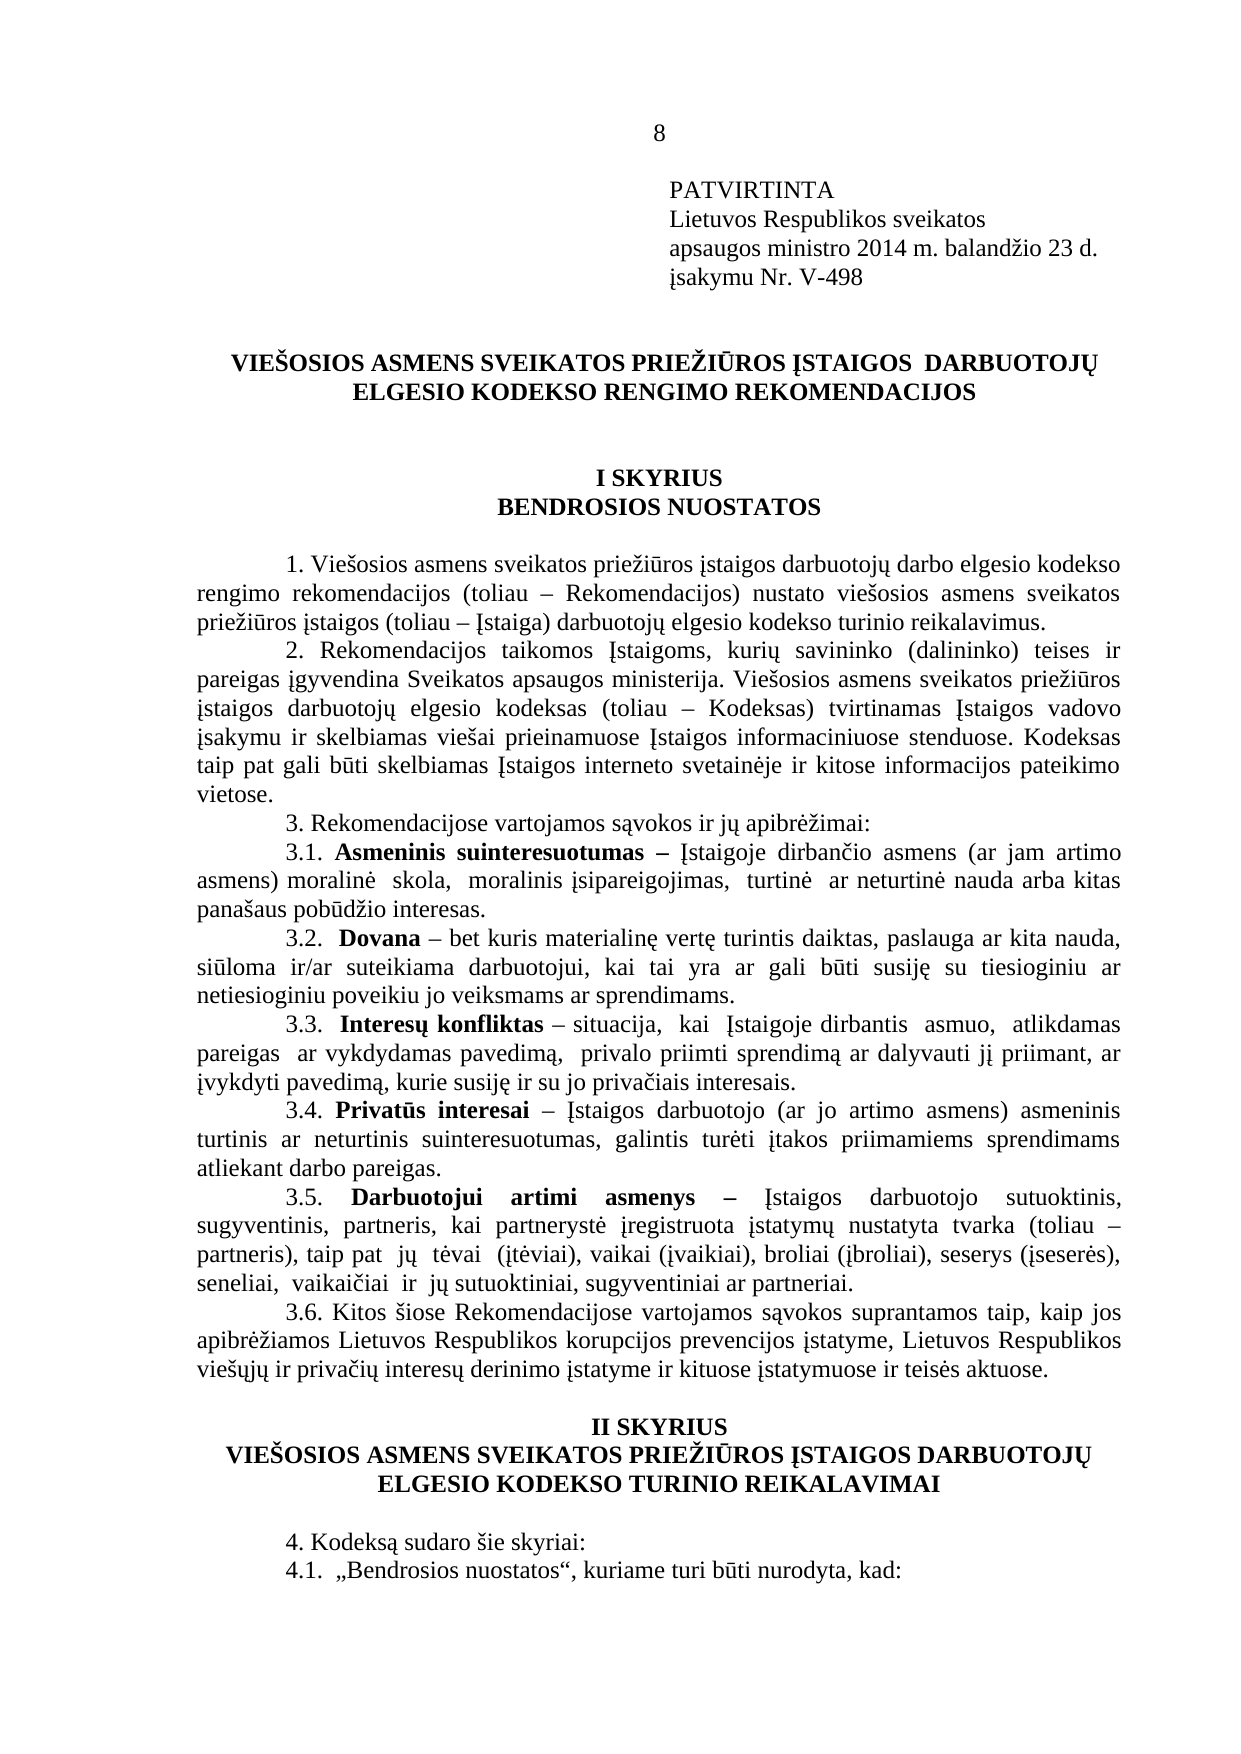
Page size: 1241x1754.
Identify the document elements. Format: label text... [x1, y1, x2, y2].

text apsaugos ministro 2014 m. balandžio 23 d. [669, 233, 1122, 262]
text 3.3. Interesų konfliktas – situacija, kai Įstaigoje dirbantis asmuo, atlikdamas pareigas ar vykdydamas pavedimą, privalo priimti sprendimą ar dalyvauti jį priimant, ar įvykdyti pavedimą, kurie susiję ir su jo privačiais interesais. [197, 1009, 1122, 1096]
text 4.1. „Bendrosios nuostatos“, kuriame turi būti nurodyta, kad: [197, 1556, 1122, 1584]
text BENDROSIOS NUOSTATOS [197, 492, 1122, 521]
text 3.6. Kitos šiose Rekomendacijose vartojamos sąvokos suprantamos taip, kaip jos apibrėžiamos Lietuvos Respublikos korupcijos prevencijos įstatyme, Lietuvos Respublikos viešųjų ir privačių interesų derinimo įstatyme ir kituose įstatymuose ir teisės aktuose. [197, 1297, 1122, 1383]
text I SKYRIUS [197, 463, 1122, 492]
text PATVIRTINTA [669, 176, 1122, 204]
text 3. Rekomendacijose vartojamos sąvokos ir jų apibrėžimai: [197, 808, 1122, 837]
text 2. Rekomendacijos taikomos Įstaigoms, kurių savininko (dalininko) teises ir pareigas įgyvendina Sveikatos apsaugos ministerija. Viešosios asmens sveikatos priežiūros įstaigos darbuotojų elgesio kodeksas (toliau – Kodeksas) tvirtinamas Įstaigos vadovo įsakymu ir skelbiamas viešai prieinamuose Įstaigos informaciniuose stenduose. Kodeksas taip pat gali būti skelbiamas Įstaigos interneto svetainėje ir kitose informacijos pateikimo vietose. [197, 636, 1122, 808]
text VIEŠOSIOS ASMENS SVEIKATOS PRIEŽIŪROS ĮSTAIGOS DARBUOTOJŲ ELGESIO KODEKSO RENGIMO REKOMENDACIJOS [207, 348, 1122, 406]
text įsakymu Nr. V-498 [669, 262, 1122, 291]
text 3.5. Darbuotojui artimi asmenys – Įstaigos darbuotojo sutuoktinis, sugyventinis, partneris, kai partnerystė įregistruota įstatymų nustatyta tvarka (toliau – partneris), taip pat jų tėvai (įtėviai), vaikai (įvaikiai), broliai (įbroliai), seserys (įseserės), seneliai, vaikaičiai ir jų sutuoktiniai, sugyventiniai ar partneriai. [197, 1182, 1122, 1297]
text VIEŠOSIOS ASMENS SVEIKATOS PRIEŽIŪROS ĮSTAIGOS DARBUOTOJŲ ELGESIO KODEKSO TURINIO REIKALAVIMAI [197, 1441, 1122, 1498]
text 1. Viešosios asmens sveikatos priežiūros įstaigos darbuotojų darbo elgesio kodekso rengimo rekomendacijos (toliau – Rekomendacijos) nustato viešosios asmens sveikatos priežiūros įstaigos (toliau – Įstaiga) darbuotojų elgesio kodekso turinio reikalavimus. [197, 549, 1121, 636]
text Lietuvos Respublikos sveikatos [669, 204, 1122, 233]
text 3.4. Privatūs interesai – Įstaigos darbuotojo (ar jo artimo asmens) asmeninis turtinis ar neturtinis suinteresuotumas, galintis turėti įtakos priimamiems sprendimams atliekant darbo pareigas. [197, 1096, 1121, 1182]
text 3.2. Dovana – bet kuris materialinę vertę turintis daiktas, paslauga ar kita nauda, siūloma ir/ar suteikiama darbuotojui, kai tai yra ar gali būti susiję su tiesioginiu ar netiesioginiu poveikiu jo veiksmams ar sprendimams. [197, 923, 1122, 1009]
text 4. Kodeksą sudaro šie skyriai: [197, 1527, 1122, 1556]
text 3.1. Asmeninis suinteresuotumas – Įstaigoje dirbančio asmens (ar jam artimo asmens) moralinė skola, moralinis įsipareigojimas, turtinė ar neturtinė nauda arba kitas panašaus pobūdžio interesas. [197, 837, 1122, 923]
text II SKYRIUS [197, 1412, 1122, 1441]
